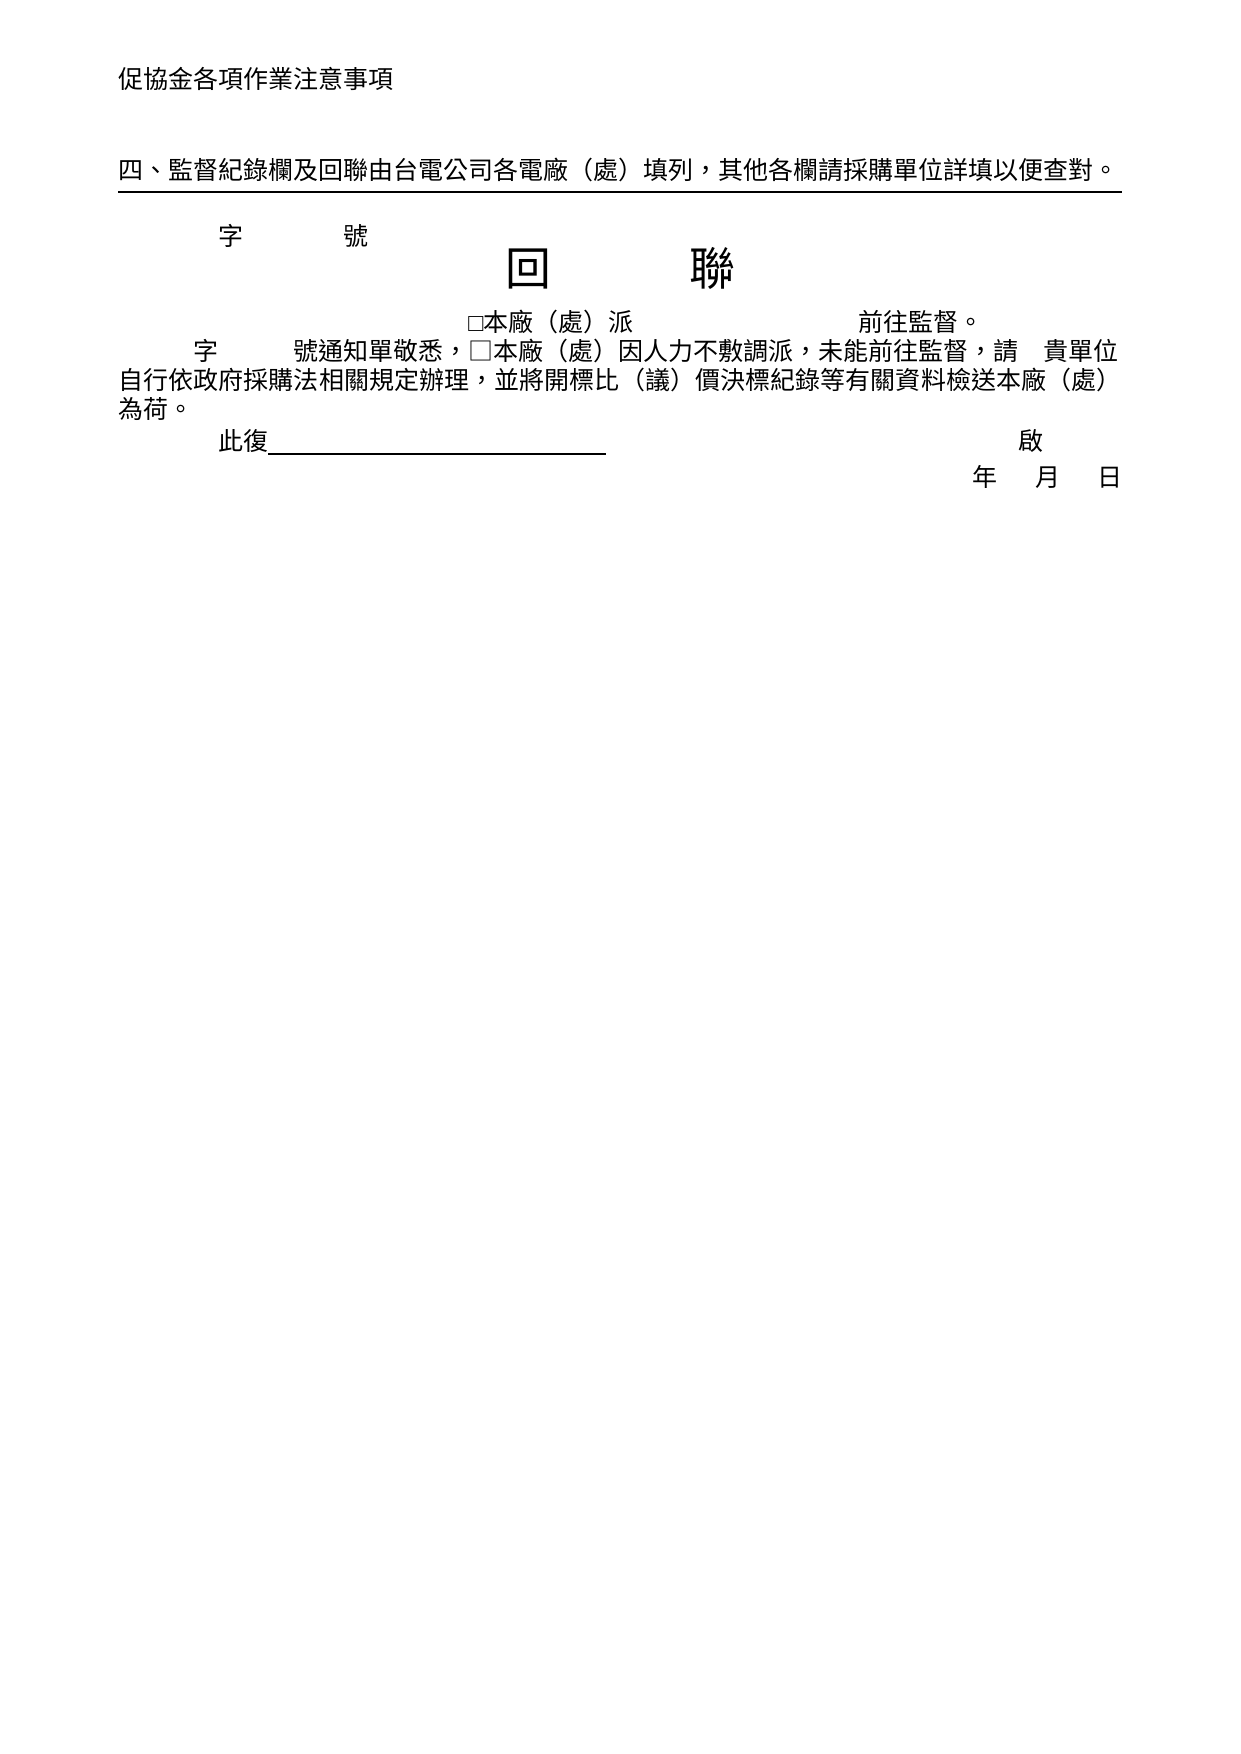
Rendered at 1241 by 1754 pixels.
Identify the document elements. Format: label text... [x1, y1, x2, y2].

text 四、監督紀錄欄及回聯由台電公司各電廠（處）填列，其他各欄請採購單位詳填以便查對。 [118, 127, 1122, 191]
text 年 月 日 [118, 457, 1122, 494]
text □本廠（處）派 前往監督。 [118, 312, 1122, 337]
text 此復 啟 [118, 424, 1122, 457]
text 字 號 [118, 193, 1122, 255]
text 字 號通知單敬悉，□本廠（處）因人力不敷調派，未能前往監督，請 貴單位自行依政府採購法相關規定辦理，並將開標比（議）價決標紀錄等有關資料檢送本廠（處）為荷。 [118, 337, 1122, 424]
text 回 聯 [118, 255, 1122, 293]
